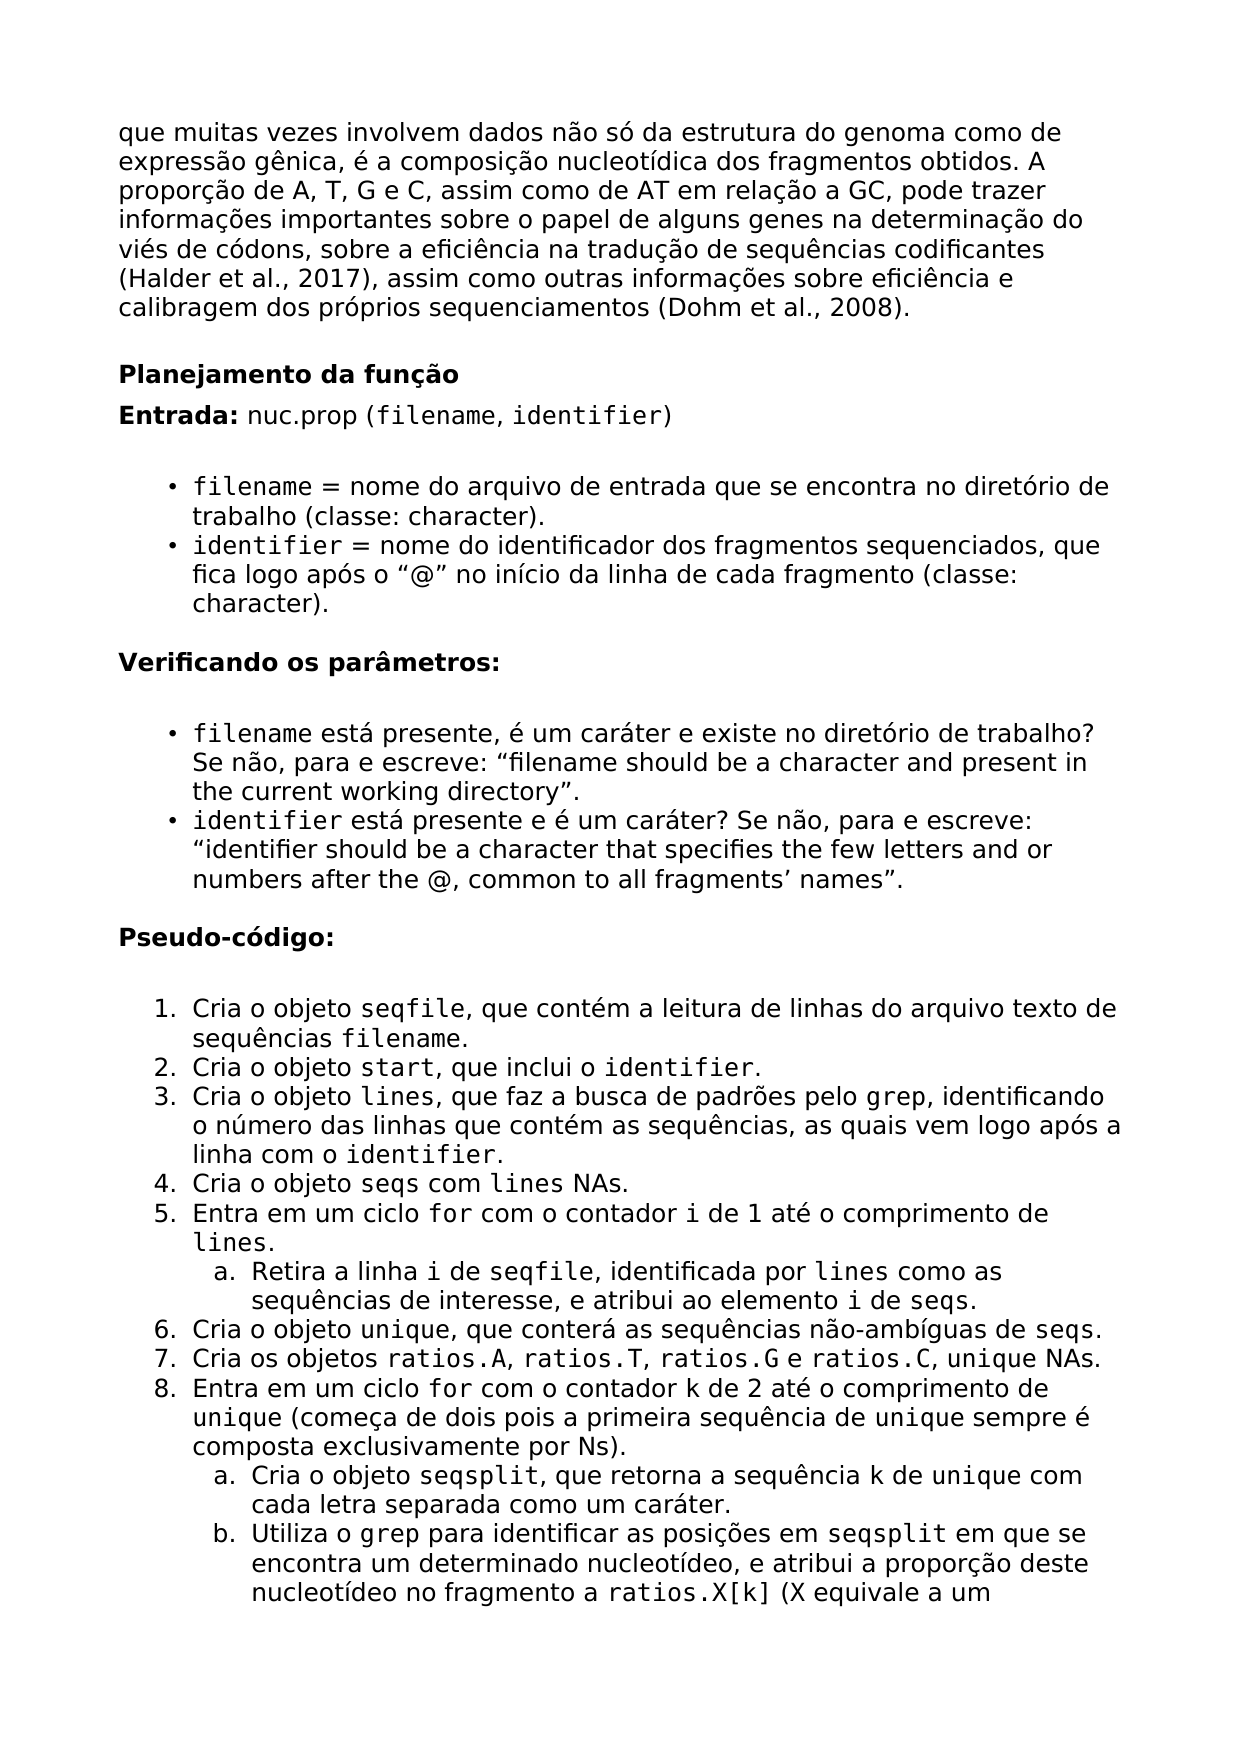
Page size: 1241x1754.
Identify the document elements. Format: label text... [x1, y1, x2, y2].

list filename está presente, é um caráter e existe no diretório de trabalho? Se não, para e escreve: “filename should be a character and present in the current working directory”. [177, 719, 1122, 807]
list Cria o objeto lines, que faz a busca de padrões pelo grep, identificando o número das linhas que contém as sequências, as quais vem logo após a linha com o identifier. [177, 1082, 1122, 1170]
list Cria o objeto seqsplit, que retorna a sequência k de unique com cada letra separada como um caráter. [236, 1461, 1122, 1520]
text Pseudo-código: [118, 923, 1122, 953]
list filename = nome do arquivo de entrada que se encontra no diretório de trabalho (classe: character). [177, 473, 1122, 531]
list Utiliza o grep para identificar as posições em seqsplit em que se encontra um determinado nucleotídeo, e atribui a proporção deste nucleotídeo no fragmento a ratios.X[k] (X equivale a um [236, 1520, 1122, 1607]
list Entra em um ciclo for com o contador i de 1 até o comprimento de lines. [177, 1199, 1122, 1257]
list Cria o objeto unique, que conterá as sequências não-ambíguas de seqs. [177, 1316, 1122, 1345]
list Entra em um ciclo for com o contador k de 2 até o comprimento de unique (começa de dois pois a primeira sequência de unique sempre é composta exclusivamente por Ns). [177, 1374, 1122, 1461]
list Cria o objeto start, que inclui o identifier. [177, 1053, 1122, 1082]
list Cria o objeto seqfile, que contém a leitura de linhas do arquivo texto de sequências filename. [177, 995, 1122, 1053]
list identifier = nome do identificador dos fragmentos sequenciados, que fica logo após o “@” no início da linha de cada fragmento (classe: character). [177, 531, 1122, 618]
list Retira a linha i de seqfile, identificada por lines como as sequências de interesse, e atribui ao elemento i de seqs. [236, 1257, 1122, 1316]
list Cria os objetos ratios.A, ratios.T, ratios.G e ratios.C, unique NAs. [177, 1345, 1122, 1374]
text Verificando os parâmetros: [118, 648, 1122, 677]
text que muitas vezes involvem dados não só da estrutura do genoma como de expressão gênica, é a composição nucleotídica dos fragmentos obtidos. A proporção de A, T, G e C, assim como de AT em relação a GC, pode trazer informações importantes sobre o papel de alguns genes na determinação do viés de códons, sobre a eficiência na tradução de sequências codificantes (Halder et al., 2017), assim como outras informações sobre eficiência e calibragem dos próprios sequenciamentos (Dohm et al., 2008). [118, 118, 1122, 322]
subtitle Planejamento da função [118, 360, 1122, 389]
text Entrada: nuc.prop (filename, identifier) [118, 401, 1122, 431]
list Cria o objeto seqs com lines NAs. [177, 1170, 1122, 1199]
list identifier está presente e é um caráter? Se não, para e escreve: “identifier should be a character that specifies the few letters and or numbers after the @, common to all fragments’ names”. [177, 807, 1122, 894]
